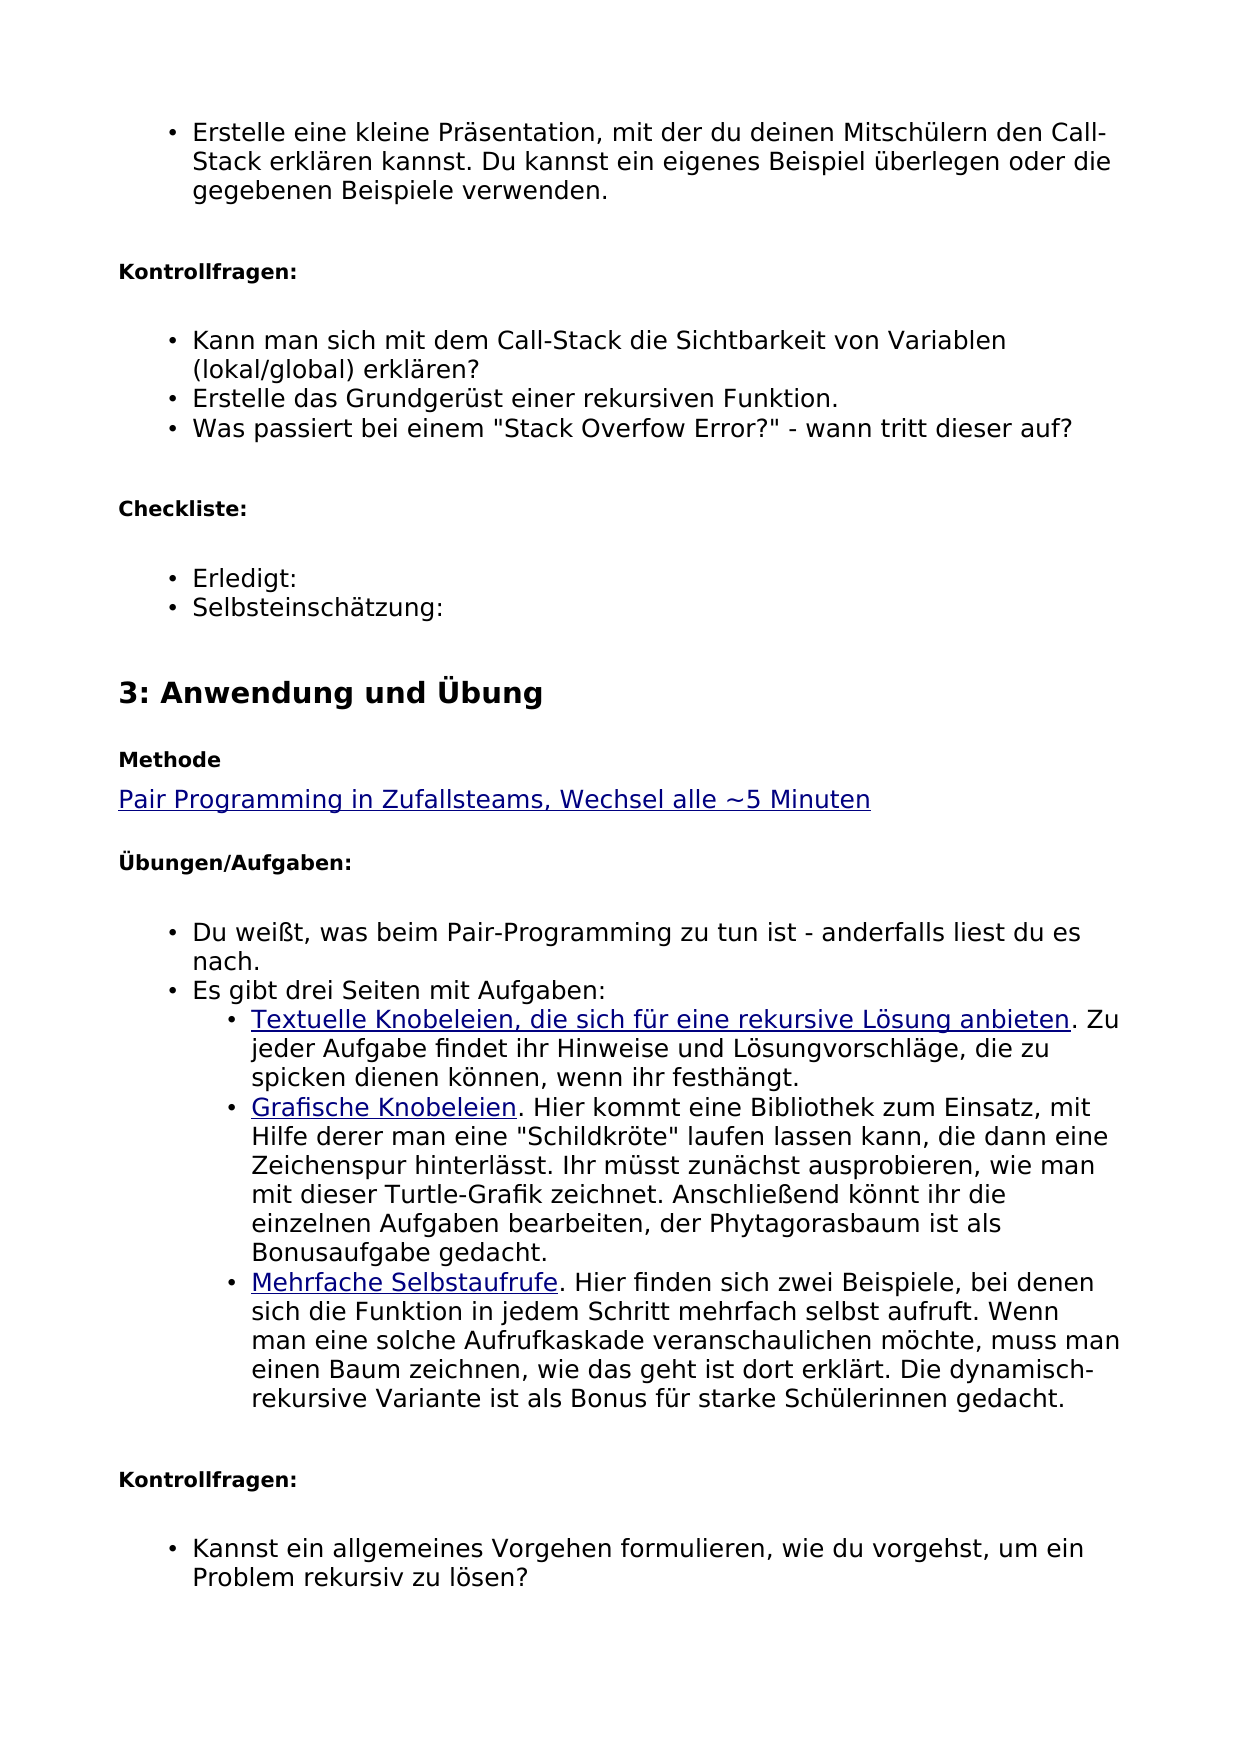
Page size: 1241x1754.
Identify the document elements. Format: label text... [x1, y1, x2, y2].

list Kannst ein allgemeines Vorgehen formulieren, wie du vorgehst, um ein Problem rekursiv zu lösen? [177, 1534, 1122, 1593]
list Erstelle das Grundgerüst einer rekursiven Funktion. [177, 385, 1122, 414]
list Grafische Knobeleien. Hier kommt eine Bibliothek zum Einsatz, mit Hilfe derer man eine "Schildkröte" laufen lassen kann, die dann eine Zeichenspur hinterlässt. Ihr müsst zunächst ausprobieren, wie man mit dieser Turtle-Grafik zeichnet. Anschließend könnt ihr die einzelnen Aufgaben bearbeiten, der Phytagorasbaum ist als Bonusaufgabe gedacht. [236, 1093, 1122, 1268]
list Du weißt, was beim Pair-Programming zu tun ist - anderfalls liest du es nach. [177, 918, 1122, 976]
subtitle Kontrollfragen: [118, 1468, 1122, 1492]
list Es gibt drei Seiten mit Aufgaben: [177, 976, 1122, 1005]
list Erstelle eine kleine Präsentation, mit der du deinen Mitschülern den Call-Stack erklären kannst. Du kannst ein eigenes Beispiel überlegen oder die gegebenen Beispiele verwenden. [177, 118, 1122, 206]
subtitle 3: Anwendung und Übung [118, 677, 1122, 711]
text Pair Programming in Zufallsteams, Wechsel alle ~5 Minuten [118, 785, 1122, 814]
subtitle Checkliste: [118, 497, 1122, 522]
list Textuelle Knobeleien, die sich für eine rekursive Lösung anbieten. Zu jeder Aufgabe findet ihr Hinweise und Lösungvorschläge, die zu spicken dienen können, wenn ihr festhängt. [236, 1005, 1122, 1093]
list Kann man sich mit dem Call-Stack die Sichtbarkeit von Variablen (lokal/global) erklären? [177, 326, 1122, 385]
list Mehrfache Selbstaufrufe. Hier finden sich zwei Beispiele, bei denen sich die Funktion in jedem Schritt mehrfach selbst aufruft. Wenn man eine solche Aufrufkaskade veranschaulichen möchte, muss man einen Baum zeichnen, wie das geht ist dort erklärt. Die dynamisch-rekursive Variante ist als Bonus für starke Schülerinnen gedacht. [236, 1268, 1122, 1413]
subtitle Methode [118, 748, 1122, 772]
list Erledigt: [177, 564, 1122, 593]
list Selbsteinschätzung: [177, 593, 1122, 622]
list Was passiert bei einem "Stack Overfow Error?" - wann tritt dieser auf? [177, 414, 1122, 443]
subtitle Kontrollfragen: [118, 260, 1122, 284]
subtitle Übungen/Aufgaben: [118, 851, 1122, 876]
